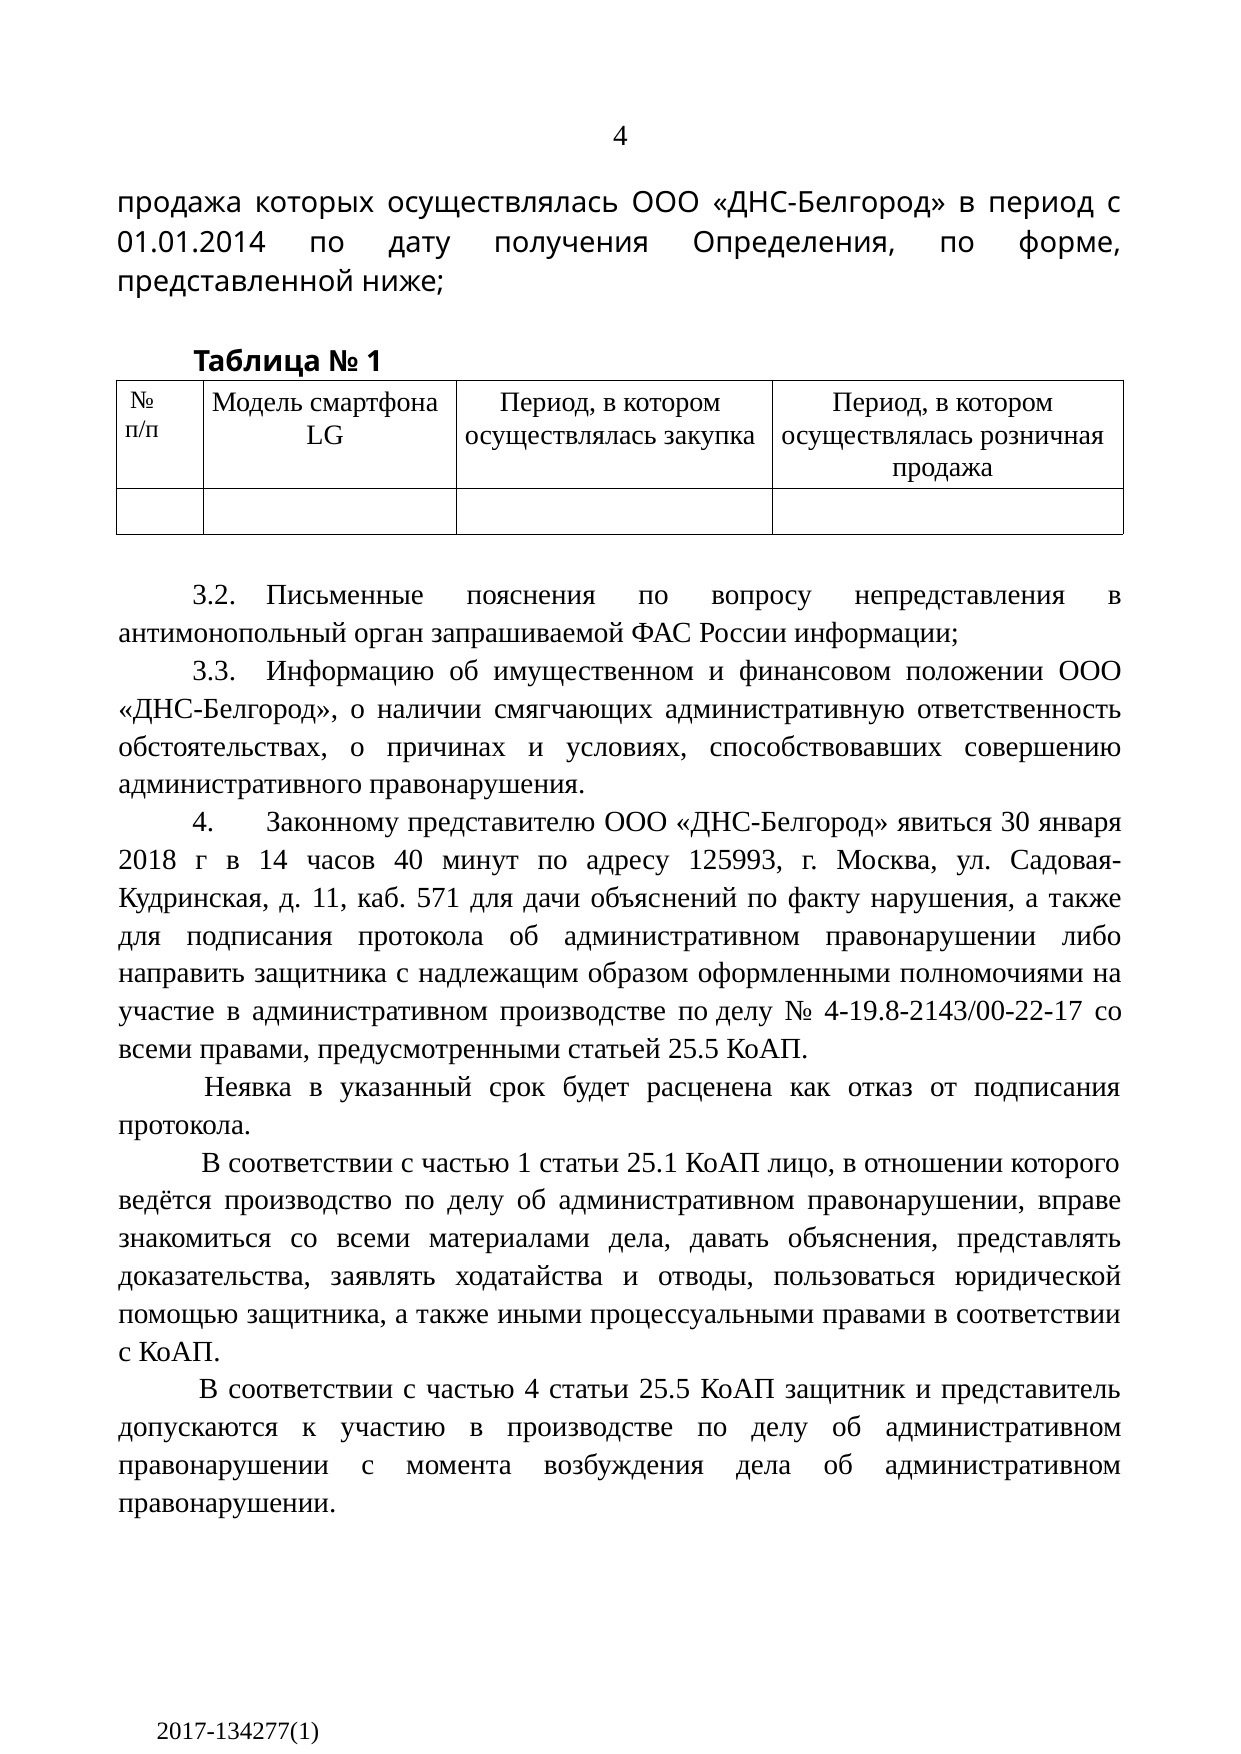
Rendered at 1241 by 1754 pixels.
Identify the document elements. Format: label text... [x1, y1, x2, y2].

text 3.2. Письменные пояснения по вопросу непредставления в антимонопольный орган запрашиваемой ФАС России информации; [118, 573, 1122, 649]
list Таблица № 1 [156, 340, 1122, 379]
text 4. Законному представителю ООО «ДНС-Белгород» явиться 30 января 2018 г в 14 часов 40 минут по адресу 125993, г. Москва, ул. Садовая-Кудринская, д. 11, каб. 571 для дачи объяснений по факту нарушения, а также для подписания протокола об административном правонарушении либо направить защитника с надлежащим образом оформленными полномочиями на участие в административном производстве по делу № 4-19.8-2143/00-22-17 со всеми правами, предусмотренными статьей 25.5 КоАП. [118, 800, 1122, 1065]
table_header Период, в котором осуществлялась закупка [457, 381, 772, 488]
list В соответствии с частью 1 статьи 25.1 КоАП лицо, в отношении которого ведётся производство по делу об административном правонарушении, вправе знакомиться со всеми материалами дела, давать объяснения, представлять доказательства, заявлять ходатайства и отводы, пользоваться юридической помощью защитника, а также иными процессуальными правами в соответствии с КоАП. [118, 1140, 1122, 1367]
table_header Модель смартфона LG [204, 381, 456, 488]
list В соответствии с частью 4 статьи 25.5 КоАП защитник и представитель допускаются к участию в производстве по делу об административном правонарушении с момента возбуждения дела об административном правонарушении. [118, 1367, 1122, 1518]
table_header Период, в котором осуществлялась розничная продажа [773, 381, 1123, 488]
list продажа которых осуществлялась ООО «ДНС-Белгород» в период с 01.01.2014 по дату получения Определения, по форме, представленной ниже; [117, 181, 1122, 300]
list Неявка в указанный срок будет расценена как отказ от подписания протокола. [118, 1065, 1122, 1140]
text 3.3. Информацию об имущественном и финансовом положении ООО «ДНС-Белгород», о наличии смягчающих административную ответственность обстоятельствах, о причинах и условиях, способствовавших совершению административного правонарушения. [118, 649, 1122, 800]
table_cell [457, 489, 772, 533]
table_cell [204, 489, 456, 533]
table_cell [117, 489, 203, 533]
table_header № п/п [117, 381, 203, 488]
table_cell [773, 489, 1123, 533]
